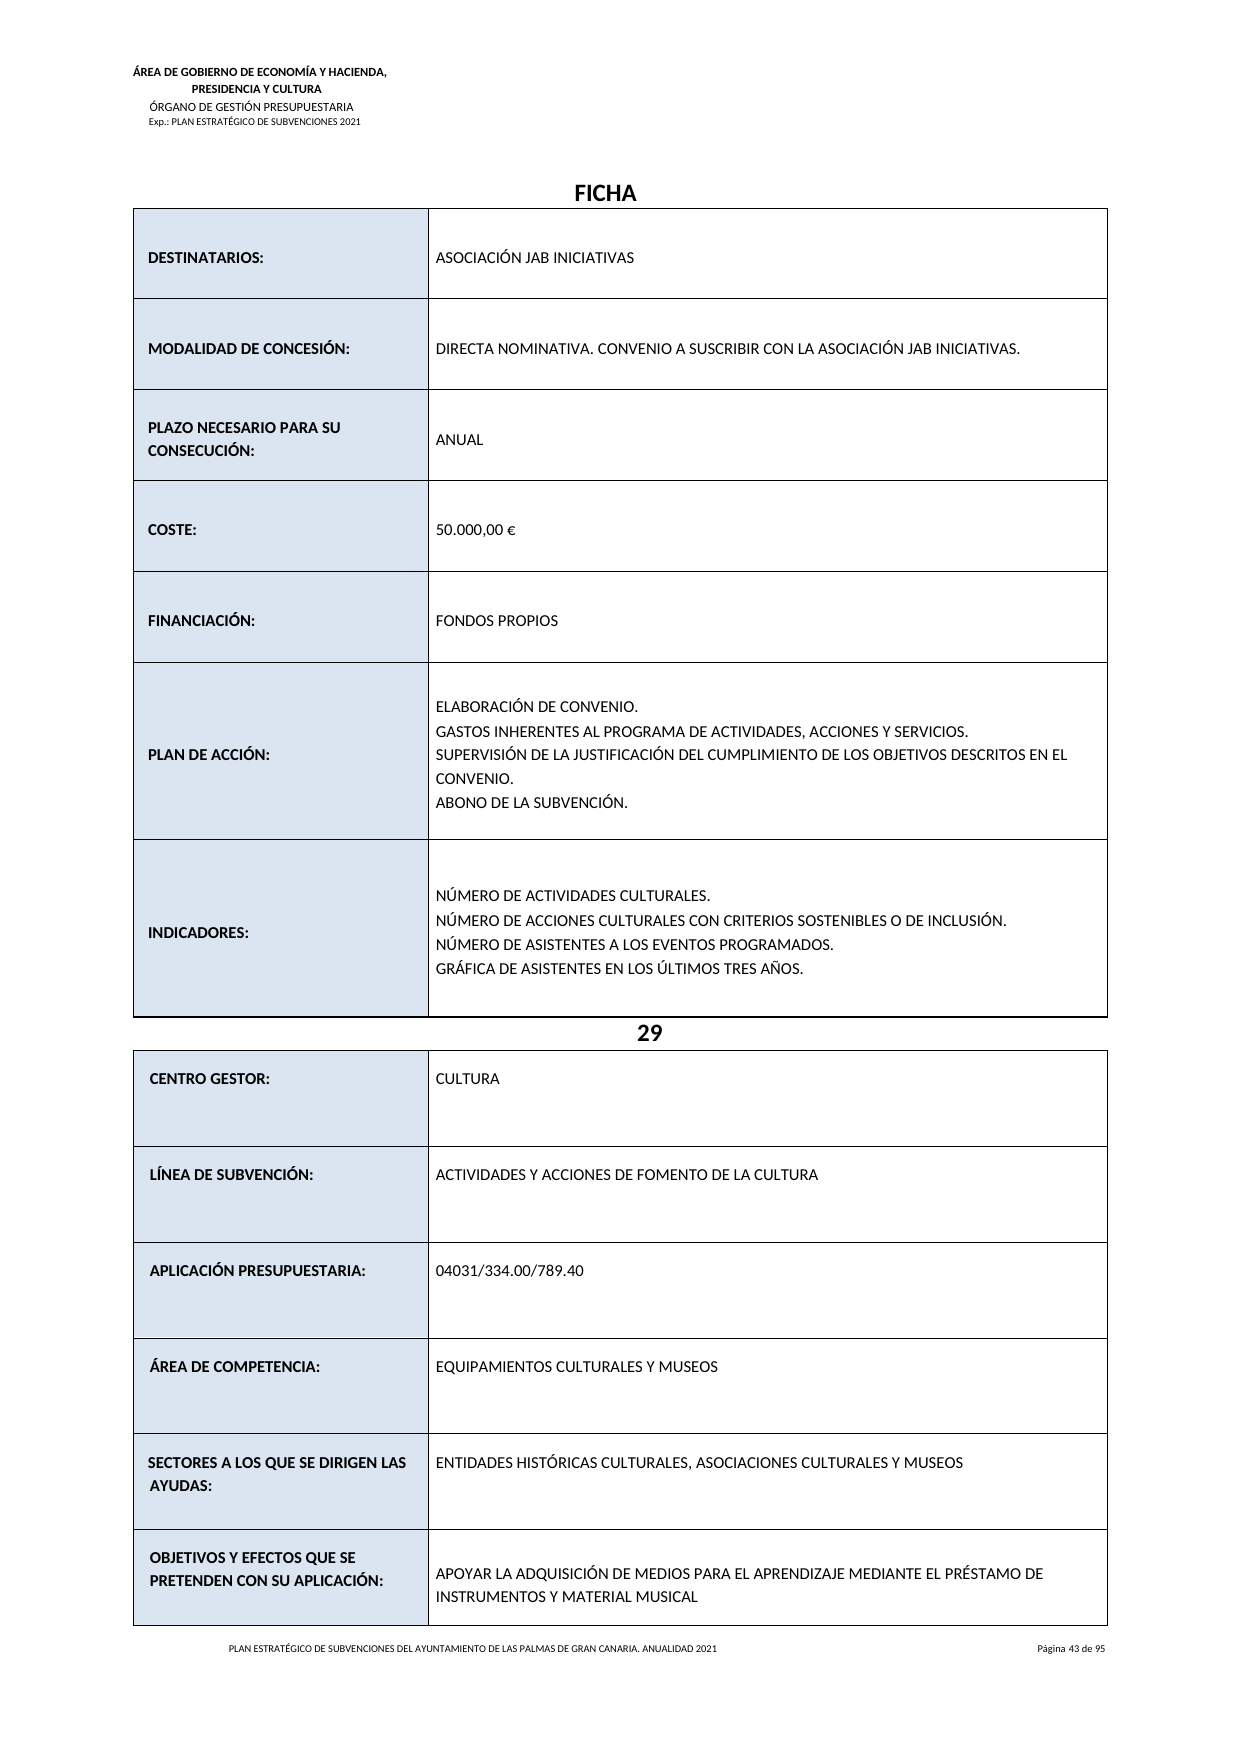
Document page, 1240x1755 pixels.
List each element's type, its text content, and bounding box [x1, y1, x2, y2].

table_cell OBJETIVOS Y EFECTOS QUE SE PRETENDEN CON SU APLICACIÓN: [134, 1530, 428, 1625]
table_cell ASOCIACIÓN JAB INICIATIVAS [429, 209, 1107, 298]
table_cell DESTINATARIOS: [134, 209, 428, 298]
text 29 [134, 1018, 662, 1048]
table_cell ELABORACIÓN DE CONVENIO. GASTOS INHERENTES AL PROGRAMA DE ACTIVIDADES, ACCIONES Y SERVICIOS. SUPERVISIÓN DE LA JUSTIFICACIÓN DEL CUMPLIMIENTO DE LOS OBJETIVOS DESCRITOS EN EL CONVENIO. ABONO DE LA SUBVENCIÓN. [429, 663, 1107, 839]
table_cell FINANCIACIÓN: [134, 572, 428, 662]
table_cell MODALIDAD DE CONCESIÓN: [134, 299, 428, 389]
table_cell COSTE: [134, 481, 428, 571]
table_cell APOYAR LA ADQUISICIÓN DE MEDIOS PARA EL APRENDIZAJE MEDIANTE EL PRÉSTAMO DE INSTRUMENTOS Y MATERIAL MUSICAL [429, 1530, 1107, 1625]
table_header CULTURA [429, 1051, 1107, 1146]
table_cell ACTIVIDADES Y ACCIONES DE FOMENTO DE LA CULTURA [429, 1147, 1107, 1242]
table_cell NÚMERO DE ACTIVIDADES CULTURALES. NÚMERO DE ACCIONES CULTURALES CON CRITERIOS SOSTENIBLES O DE INCLUSIÓN. NÚMERO DE ASISTENTES A LOS EVENTOS PROGRAMADOS. GRÁFICA DE ASISTENTES EN LOS ÚLTIMOS TRES AÑOS. [429, 840, 1107, 1016]
table_cell INDICADORES: [134, 840, 428, 1016]
table_cell ENTIDADES HISTÓRICAS CULTURALES, ASOCIACIONES CULTURALES Y MUSEOS [429, 1434, 1107, 1529]
table_cell EQUIPAMIENTOS CULTURALES Y MUSEOS [429, 1339, 1107, 1433]
table_cell DIRECTA NOMINATIVA. CONVENIO A SUSCRIBIR CON LA ASOCIACIÓN JAB INICIATIVAS. [429, 299, 1107, 389]
table_cell ÁREA DE COMPETENCIA: [134, 1339, 428, 1433]
table_cell PLAZO NECESARIO PARA SU CONSECUCIÓN: [134, 390, 428, 480]
table_cell ANUAL [429, 390, 1107, 480]
table_cell SECTORES A LOS QUE SE DIRIGEN LAS AYUDAS: [134, 1434, 428, 1529]
table_cell 04031/334.00/789.40 [429, 1243, 1107, 1337]
table_cell 50.000,00 € [429, 481, 1107, 571]
table_header CENTRO GESTOR: [134, 1051, 428, 1146]
table_cell PLAN DE ACCIÓN: [134, 663, 428, 839]
table_cell APLICACIÓN PRESUPUESTARIA: [134, 1243, 428, 1337]
table_cell FONDOS PROPIOS [429, 572, 1107, 662]
table_cell LÍNEA DE SUBVENCIÓN: [134, 1147, 428, 1242]
